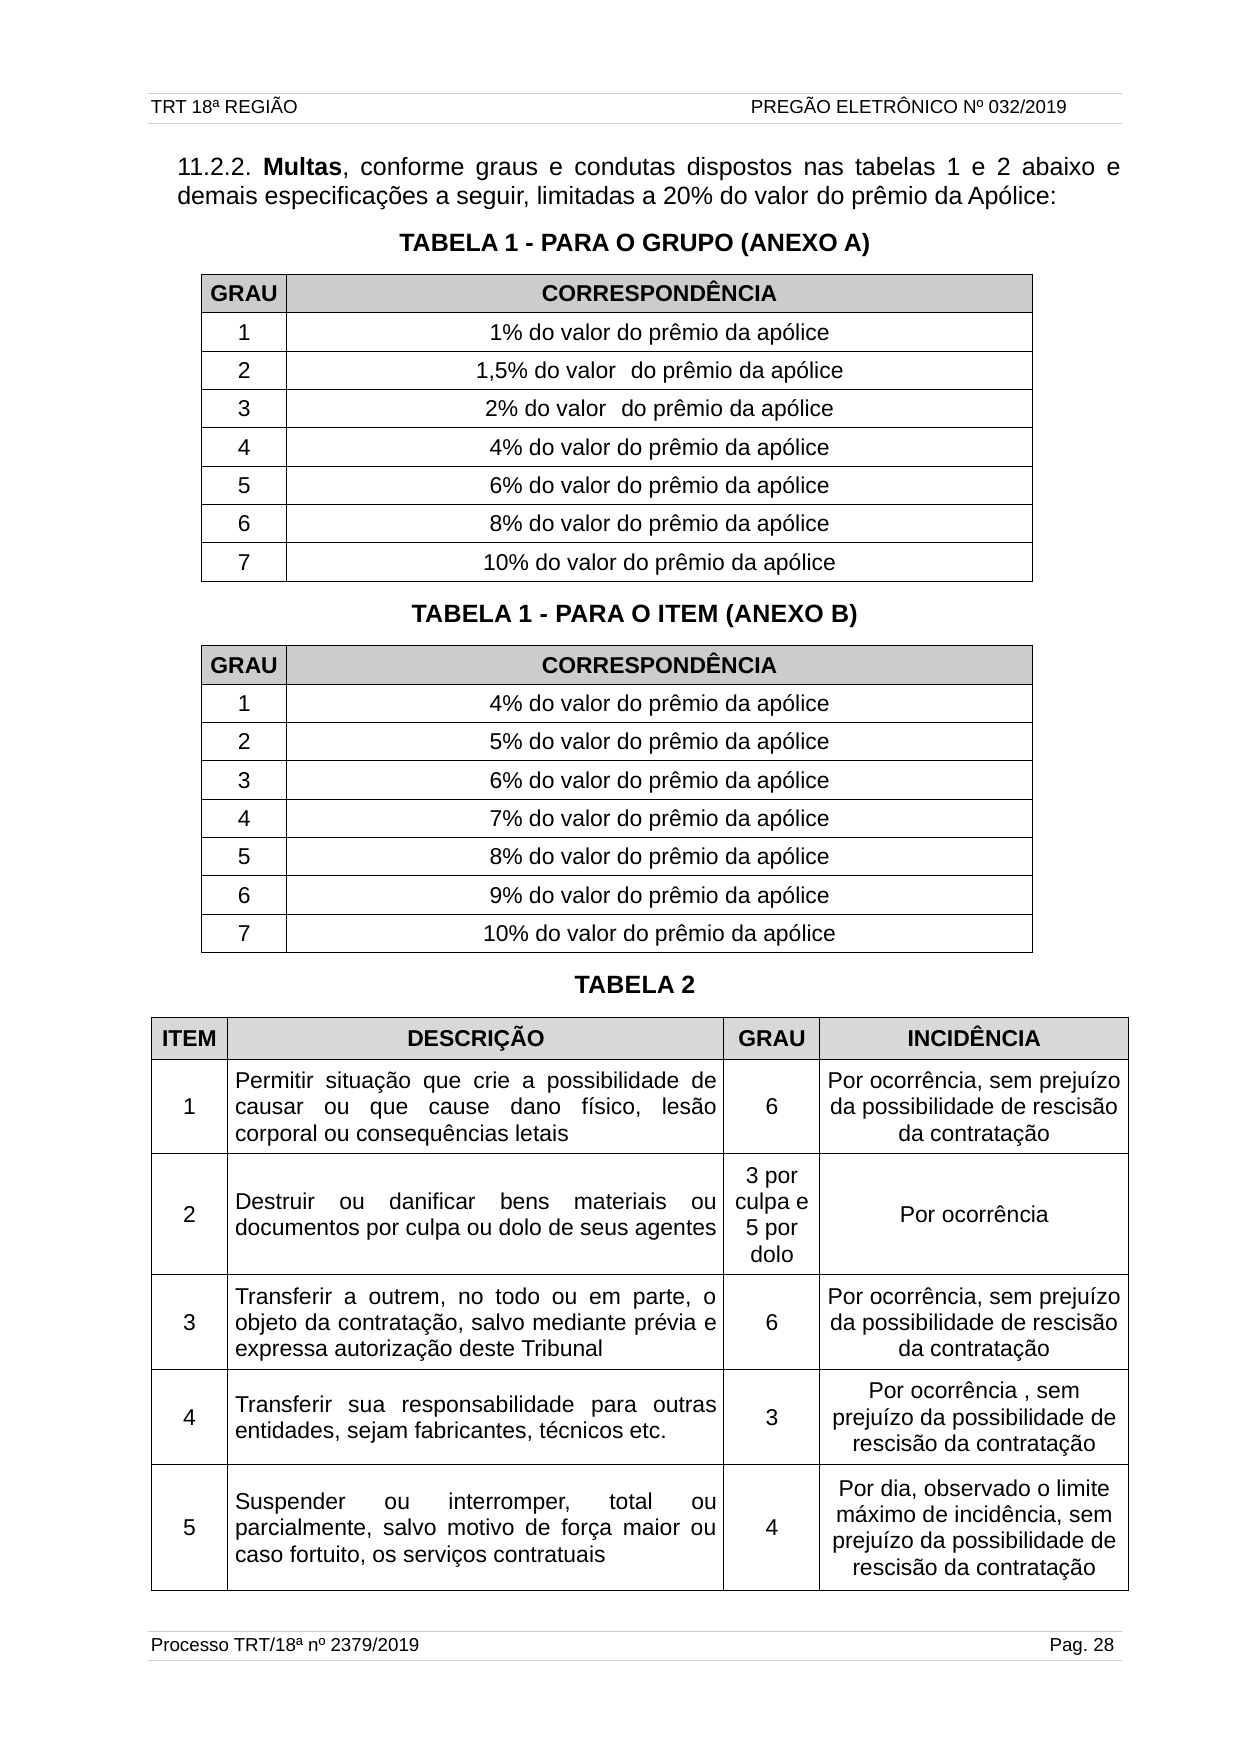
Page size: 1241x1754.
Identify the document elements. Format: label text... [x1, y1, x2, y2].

table_cell 3 [202, 390, 286, 427]
table_cell 2 [152, 1154, 227, 1274]
table_cell 10% do valor do prêmio da apólice [287, 543, 1032, 581]
table_cell 2 [202, 352, 286, 389]
table_cell 10% do valor do prêmio da apólice [287, 915, 1032, 952]
table_header CORRESPONDÊNCIA [287, 275, 1032, 312]
table_header ITEM [152, 1018, 227, 1059]
table_cell 6 [724, 1060, 819, 1153]
table_header GRAU [724, 1018, 819, 1059]
table_header INCIDÊNCIA [820, 1018, 1128, 1059]
table_cell 9% do valor do prêmio da apólice [287, 876, 1032, 914]
table_cell 6 [202, 505, 286, 542]
table_cell Por ocorrência, sem prejuízo da possibilidade de rescisão da contratação [820, 1275, 1128, 1369]
table_cell 7 [202, 915, 286, 952]
table_cell 1 [202, 313, 286, 351]
text TABELA 2 [148, 970, 1122, 999]
text 11.2.2. Multas, conforme graus e condutas dispostos nas tabelas 1 e 2 abaixo e demais especificações a seguir, limitadas a 20% do valor do prêmio da Apólice: [177, 152, 1122, 210]
table_cell 5 [152, 1465, 227, 1590]
table_cell 4 [202, 428, 286, 466]
table_cell 3 [724, 1370, 819, 1464]
text TABELA 1 - PARA O ITEM (ANEXO B) [148, 599, 1122, 628]
table_cell Por ocorrência , sem prejuízo da possibilidade de rescisão da contratação [820, 1370, 1128, 1464]
table_cell 2 [202, 723, 286, 760]
table_cell 7% do valor do prêmio da apólice [287, 800, 1032, 837]
table_cell Por ocorrência, sem prejuízo da possibilidade de rescisão da contratação [820, 1060, 1128, 1153]
table_cell 3 [152, 1275, 227, 1369]
table_header DESCRIÇÃO [228, 1018, 723, 1059]
text TABELA 1 - PARA O GRUPO (ANEXO A) [148, 227, 1122, 256]
table_cell Destruir ou danificar bens materiais ou documentos por culpa ou dolo de seus agentes [228, 1154, 723, 1274]
table_cell 4% do valor do prêmio da apólice [287, 685, 1032, 722]
table_cell Suspender ou interromper, total ou parcialmente, salvo motivo de força maior ou caso fortuito, os serviços contratuais [228, 1465, 723, 1590]
table_cell 6% do valor do prêmio da apólice [287, 467, 1032, 504]
table_cell 1,5% do valor do prêmio da apólice [287, 352, 1032, 389]
table_cell 4 [152, 1370, 227, 1464]
table_cell 8% do valor do prêmio da apólice [287, 505, 1032, 542]
table_cell Por dia, observado o limite máximo de incidência, sem prejuízo da possibilidade de rescisão da contratação [820, 1465, 1128, 1590]
table_cell 7 [202, 543, 286, 581]
table_cell Permitir situação que crie a possibilidade de causar ou que cause dano físico, lesão corporal ou consequências letais [228, 1060, 723, 1153]
table_cell 6 [724, 1275, 819, 1369]
table_cell 5% do valor do prêmio da apólice [287, 723, 1032, 760]
table_cell 4 [202, 800, 286, 837]
table_cell 5 [202, 467, 286, 504]
table_cell 3 por culpa e 5 por dolo [724, 1154, 819, 1274]
table_cell 5 [202, 838, 286, 875]
table_header CORRESPONDÊNCIA [287, 646, 1032, 684]
table_cell Transferir sua responsabilidade para outras entidades, sejam fabricantes, técnicos etc. [228, 1370, 723, 1464]
table_cell 1 [152, 1060, 227, 1153]
table_cell 2% do valor do prêmio da apólice [287, 390, 1032, 427]
table_cell 8% do valor do prêmio da apólice [287, 838, 1032, 875]
table_cell 4% do valor do prêmio da apólice [287, 428, 1032, 466]
table_cell 1% do valor do prêmio da apólice [287, 313, 1032, 351]
table_cell 4 [724, 1465, 819, 1590]
table_cell Transferir a outrem, no todo ou em parte, o objeto da contratação, salvo mediante prévia e expressa autorização deste Tribunal [228, 1275, 723, 1369]
table_cell 6% do valor do prêmio da apólice [287, 761, 1032, 799]
table_cell Por ocorrência [820, 1154, 1128, 1274]
table_cell 1 [202, 685, 286, 722]
table_cell 3 [202, 761, 286, 799]
table_header GRAU [202, 275, 286, 312]
table_cell 6 [202, 876, 286, 914]
table_header GRAU [202, 646, 286, 684]
